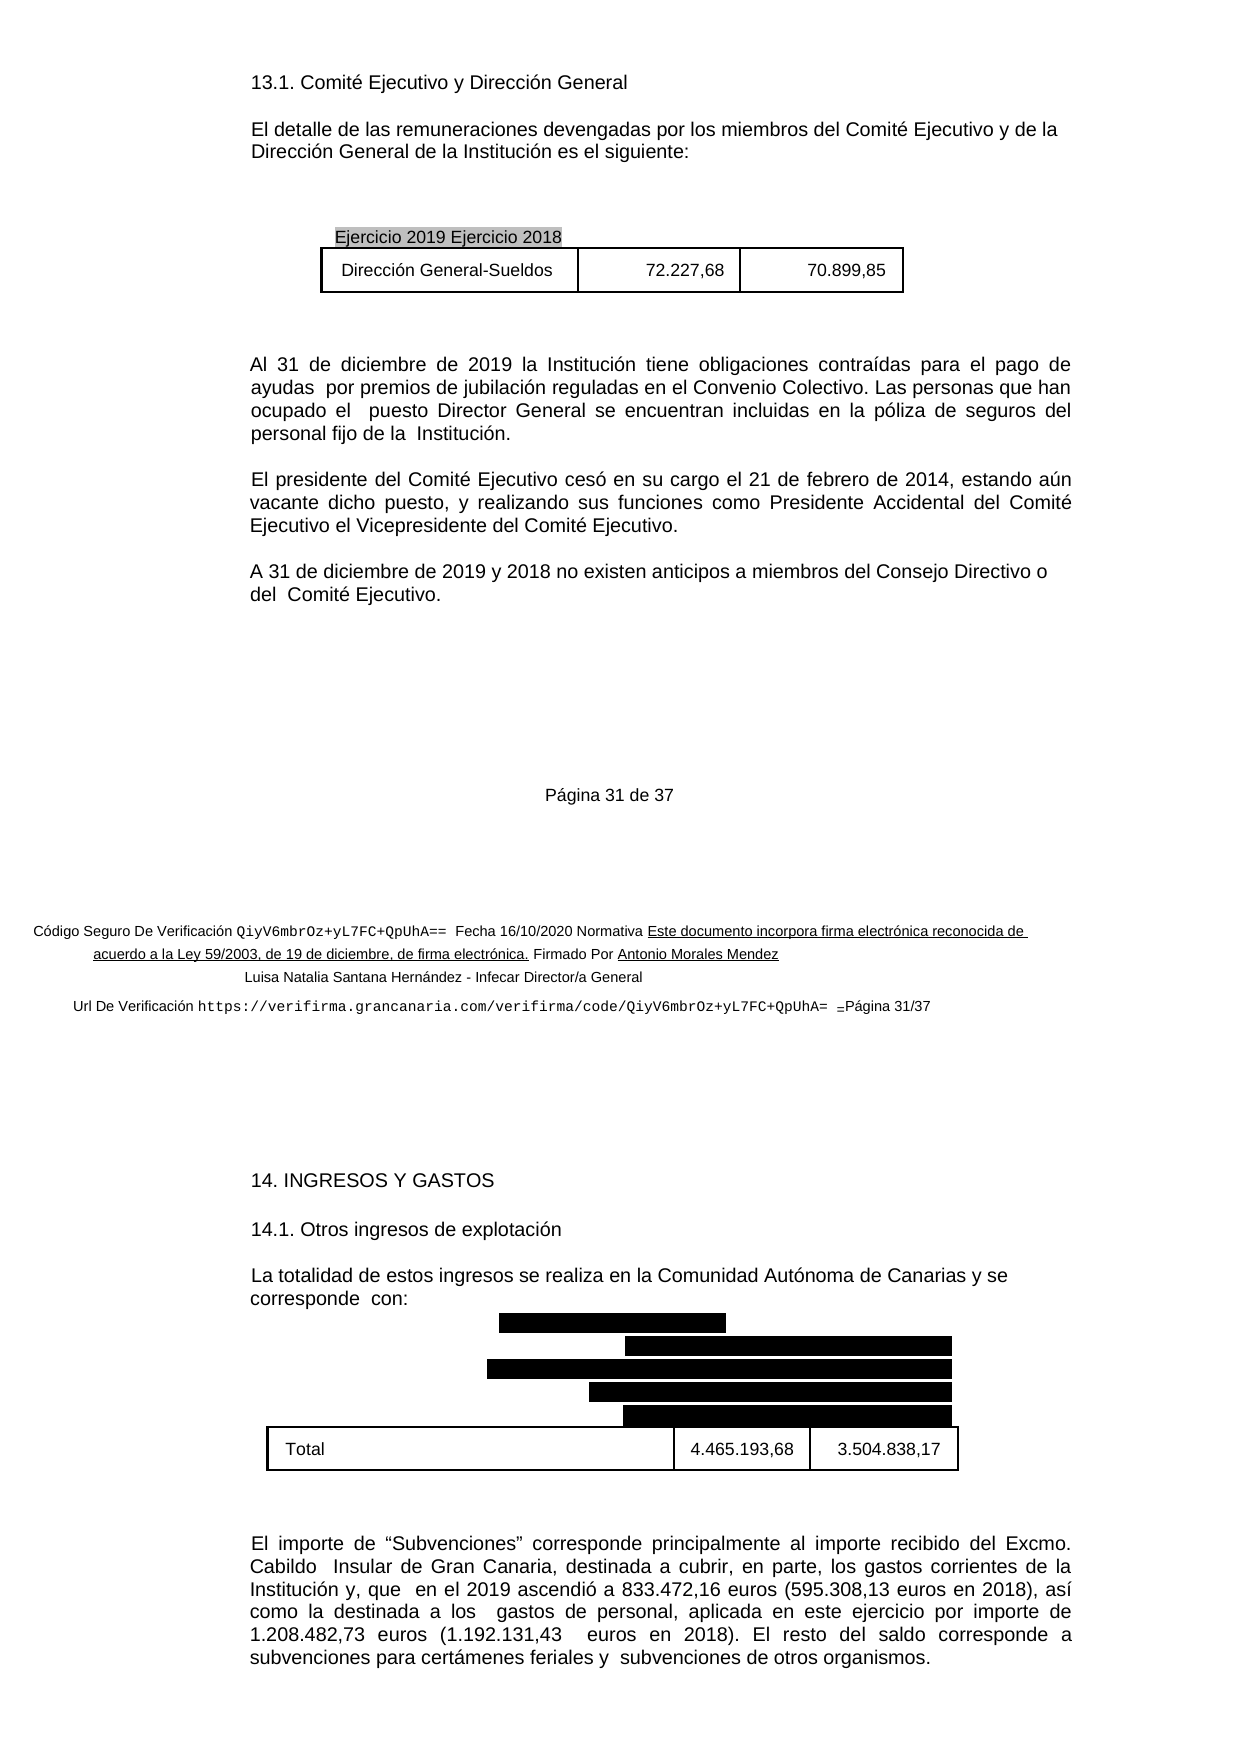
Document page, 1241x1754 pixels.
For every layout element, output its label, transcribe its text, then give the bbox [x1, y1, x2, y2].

text Url De Verificación https://verifirma.grancanaria.com/verifirma/code/QiyV6mbrOz+yL7FC+QpUhA= =Página 31/37 [73, 991, 1060, 1018]
table_header 3.504.838,17 [811, 1428, 957, 1469]
text El importe de “Subvenciones” corresponde principalmente al importe recibido del Excmo. Cabildo Insular de Gran Canaria, destinada a cubrir, en parte, los gastos corrientes de la Institución y, que en el 2019 ascendió a 833.472,16 euros (595.308,13 euros en 2018), así como la destinada a los gastos de personal, aplicada en este ejercicio por importe de 1.208.482,73 euros (1.192.131,43 euros en 2018). El resto del saldo corresponde a subvenciones para certámenes feriales y subvenciones de otros organismos. [249, 1532, 1073, 1669]
text Código Seguro De Verificación QiyV6mbrOz+yL7FC+QpUhA== Fecha 16/10/2020 Normativa Este documento incorpora firma electrónica reconocida de acuerdo a la Ley 59/2003, de 19 de diciembre, de firma electrónica. Firmado Por Antonio Morales Mendez [33, 922, 1078, 962]
picture [128, 1036, 416, 1166]
table_header 70.899,85 [741, 249, 902, 291]
text Página 31 de 37 [0, 785, 674, 805]
text El presidente del Comité Ejecutivo cesó en su cargo el 21 de febrero de 2014, estando aún vacante dicho puesto, y realizando sus funciones como Presidente Accidental del Comité Ejecutivo el Vicepresidente del Comité Ejecutivo. [249, 468, 1073, 536]
table_header Total [269, 1428, 673, 1469]
text Subvenciones 3.540.946,88 2.587.595,45 [0, 1336, 952, 1356]
table_header 72.227,68 [579, 249, 739, 291]
text 13.1. Comité Ejecutivo y Dirección General [251, 71, 1219, 94]
table_header 4.465.193,68 [675, 1428, 809, 1469]
text Ejercicio 2019 Ejercicio 2018 [329, 227, 1219, 247]
text Organización de eventos 54.450,50 74.552,85 [0, 1382, 952, 1402]
text A 31 de diciembre de 2019 y 2018 no existen anticipos a miembros del Consejo Directivo o del Comité Ejecutivo. [249, 560, 1073, 605]
picture [1009, 800, 1129, 920]
text Al 31 de diciembre de 2019 la Institución tiene obligaciones contraídas para el pago de ayudas por premios de jubilación reguladas en el Convenio Colectivo. Las personas que han ocupado el puesto Director General se encuentran incluidas en la póliza de seguros del personal fijo de la Institución. [249, 353, 1073, 444]
text Arrendamientos, patrocinios y otros 676.790,47 661.052,94 [0, 1359, 952, 1379]
text La totalidad de estos ingresos se realiza en la Comunidad Autónoma de Canarias y se corresponde con: [250, 1264, 1073, 1310]
text 14.1. Otros ingresos de explotación [251, 1218, 1219, 1241]
table_header Dirección General-Sueldos [323, 249, 577, 291]
text Luisa Natalia Santana Hernández - Infecar Director/a General [244, 969, 1219, 985]
text 14. INGRESOS Y GASTOS [251, 1168, 1219, 1191]
text El detalle de las remuneraciones devengadas por los miembros del Comité Ejecutivo y de la Dirección General de la Institución es el siguiente: [251, 117, 1073, 163]
text Servicios diversos 192.645,83 181.636,93 [0, 1405, 952, 1426]
text Ejercicio 2019 Ejercicio 2018 [0, 1313, 1219, 1333]
